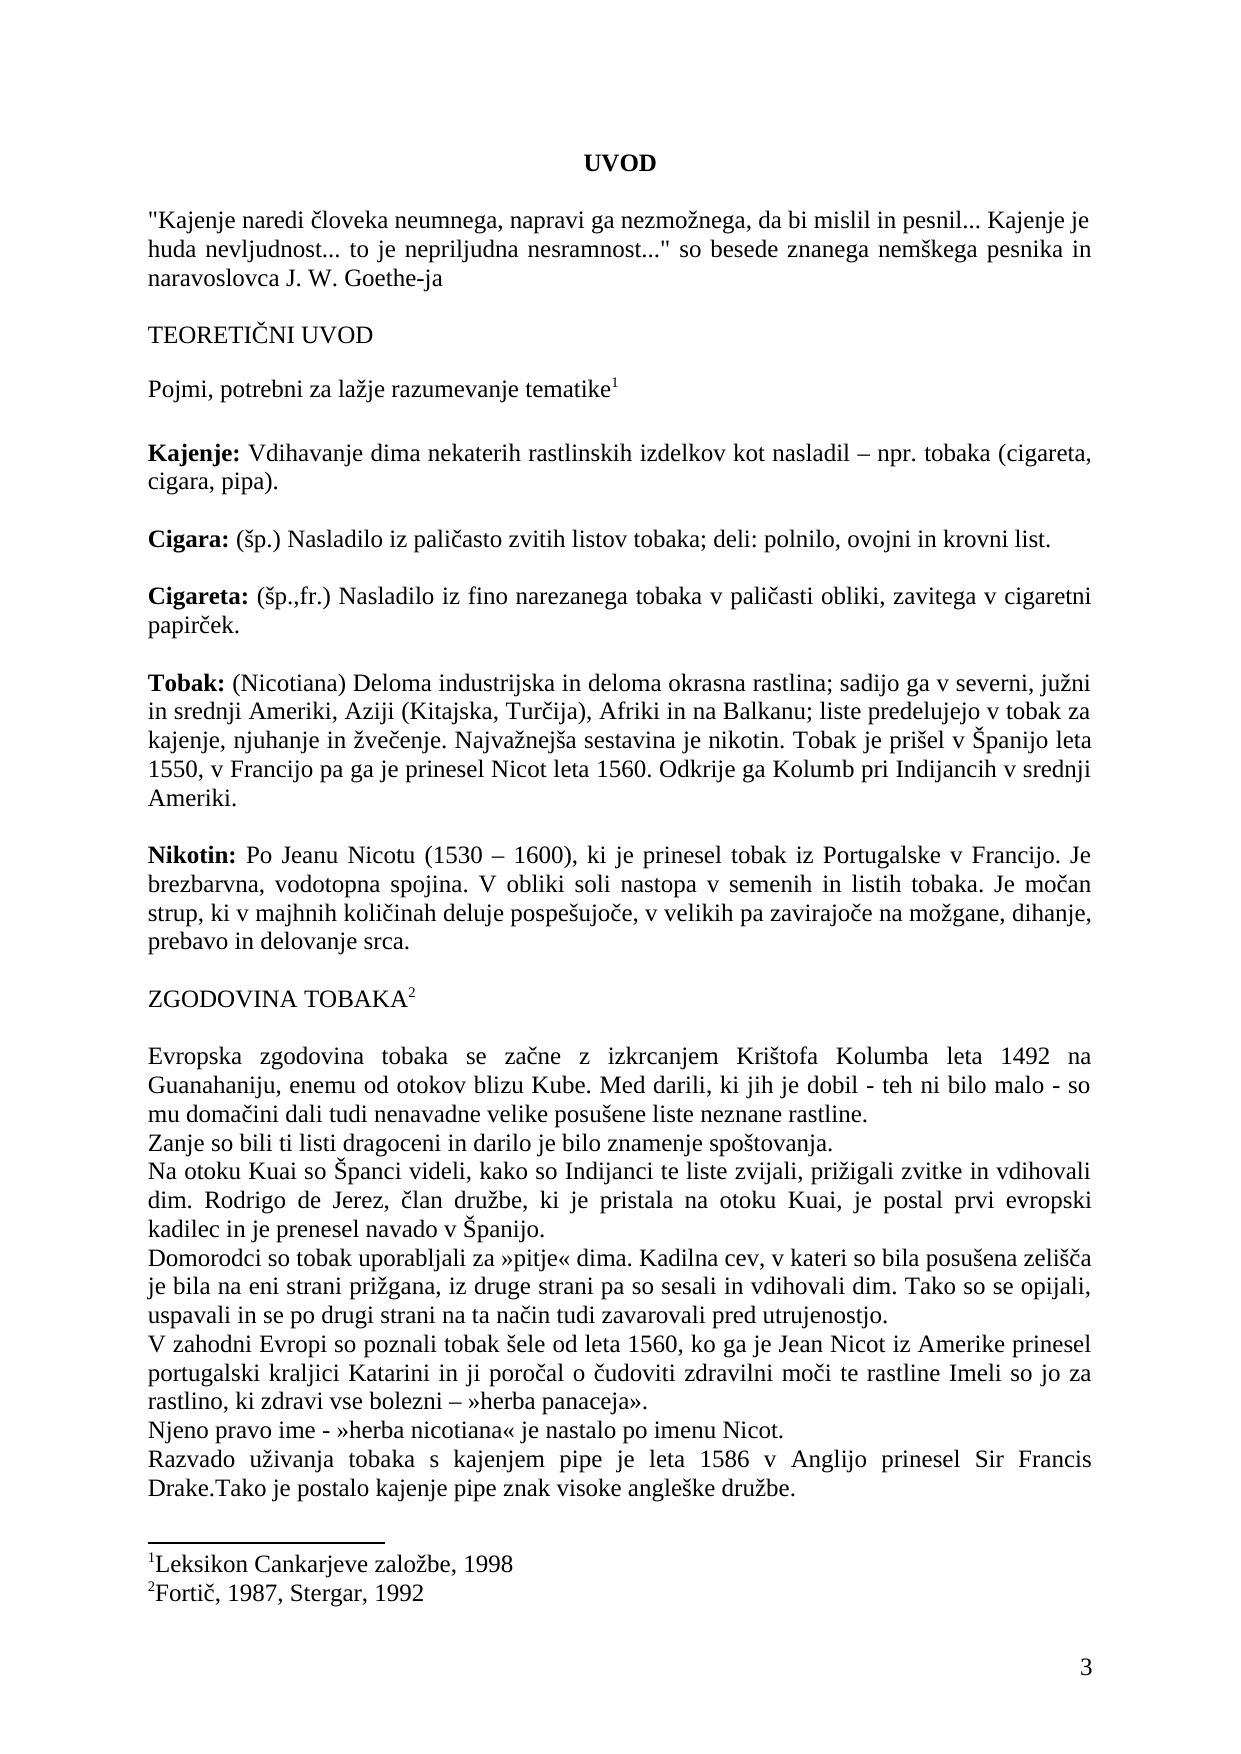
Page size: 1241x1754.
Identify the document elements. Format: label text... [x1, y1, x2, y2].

text Njeno pravo ime - »herba nicotiana« je nastalo po imenu Nicot. [148, 1415, 1093, 1444]
text Razvado uživanja tobaka s kajenjem pipe je leta 1586 v Anglijo prinesel Sir Francis Drake.Tako je postalo kajenje pipe znak visoke angleške družbe. [148, 1444, 1093, 1501]
text TEORETIČNI UVOD [148, 320, 1093, 349]
text "Kajenje naredi človeka neumnega, napravi ga nezmožnega, da bi mislil in pesnil... Kajenje je [148, 205, 1093, 234]
text Cigareta: (šp.,fr.) Nasladilo iz fino narezanega tobaka v paličasti obliki, zavitega v cigaretni papirček. [148, 581, 1093, 639]
text Fortič, 1987, Stergar, 1992 [148, 1578, 1093, 1606]
text Tobak: (Nicotiana) Deloma industrijska in deloma okrasna rastlina; sadijo ga v severni, južni in srednji Ameriki, Aziji (Kitajska, Turčija), Afriki in na Balkanu; liste predelujejo v tobak za kajenje, njuhanje in žvečenje. Najvažnejša sestavina je nikotin. Tobak je prišel v Španijo leta 1550, v Francijo pa ga je prinesel Nicot leta 1560. Odkrije ga Kolumb pri Indijancih v srednji Ameriki. [148, 668, 1093, 811]
text Kajenje: Vdihavanje dima nekaterih rastlinskih izdelkov kot nasladil – npr. tobaka (cigareta, cigara, pipa). [148, 438, 1093, 495]
text V zahodni Evropi so poznali tobak šele od leta 1560, ko ga je Jean Nicot iz Amerike prinesel portugalski kraljici Katarini in ji poročal o čudoviti zdravilni moči te rastline Imeli so jo za rastlino, ki zdravi vse bolezni – »herba panaceja». [148, 1329, 1093, 1415]
text Zanje so bili ti listi dragoceni in darilo je bilo znamenje spoštovanja. [148, 1128, 1093, 1156]
text UVOD [148, 148, 1093, 176]
text Nikotin: Po Jeanu Nicotu (1530 – 1600), ki je prinesel tobak iz Portugalske v Francijo. Je brezbarvna, vodotopna spojina. V obliki soli nastopa v semenih in listih tobaka. Je močan strup, ki v majhnih količinah deluje pospešujoče, v velikih pa zavirajoče na možgane, dihanje, prebavo in delovanje srca. [148, 840, 1093, 955]
text Leksikon Cankarjeve založbe, 1998 [148, 1549, 1093, 1578]
text Evropska zgodovina tobaka se začne z izkrcanjem Krištofa Kolumba leta 1492 na Guanahaniju, enemu od otokov blizu Kube. Med darili, ki jih je dobil - teh ni bilo malo - so mu domačini dali tudi nenavadne velike posušene liste neznane rastline. [148, 1041, 1093, 1128]
text huda nevljudnost... to je nepriljudna nesramnost..." so besede znanega nemškega pesnika in naravoslovca J. W. Goethe-ja [148, 234, 1093, 291]
text ZGODOVINA TOBAKA [148, 984, 1093, 1013]
text Na otoku Kuai so Španci videli, kako so Indijanci te liste zvijali, prižigali zvitke in vdihovali dim. Rodrigo de Jerez, član družbe, ki je pristala na otoku Kuai, je postal prvi evropski kadilec in je prenesel navado v Španijo. [148, 1156, 1093, 1243]
text Cigara: (šp.) Nasladilo iz paličasto zvitih listov tobaka; deli: polnilo, ovojni in krovni list. [148, 524, 1093, 553]
text Domorodci so tobak uporabljali za »pitje« dima. Kadilna cev, v kateri so bila posušena zelišča je bila na eni strani prižgana, iz druge strani pa so sesali in vdihovali dim. Tako so se opijali, uspavali in se po drugi strani na ta način tudi zavarovali pred utrujenostjo. [148, 1243, 1093, 1329]
subtitle Pojmi, potrebni za lažje razumevanje tematike [148, 374, 1093, 403]
